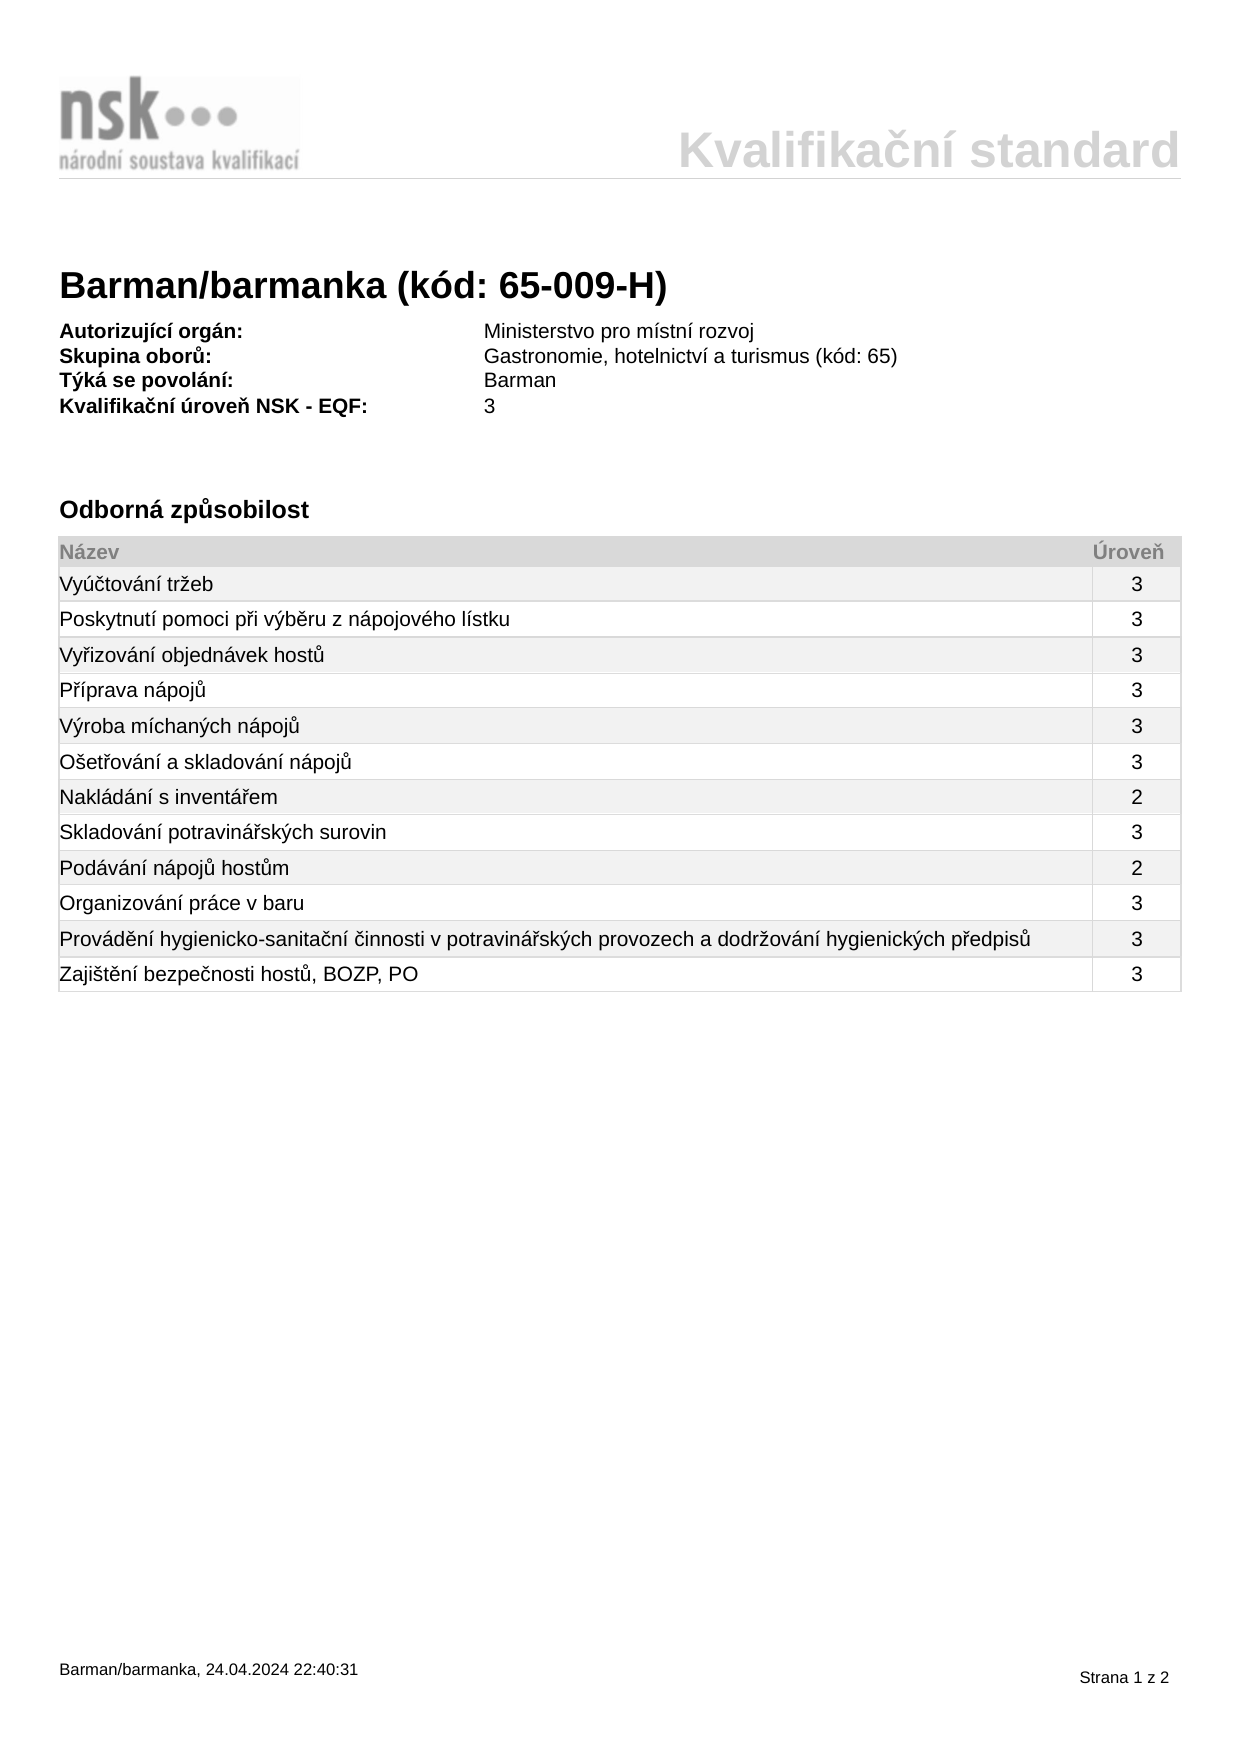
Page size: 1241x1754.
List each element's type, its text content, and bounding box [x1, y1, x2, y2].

table_cell 3 [484, 394, 1181, 417]
table_cell [484, 1291, 620, 1475]
table_cell [620, 1291, 626, 1475]
table_cell [626, 524, 862, 536]
table_cell Název [60, 537, 1092, 566]
table_cell [59, 179, 1181, 196]
table_cell [862, 1475, 1093, 1659]
table_cell Vyřizování objednávek hostů [60, 638, 1092, 672]
table_cell [484, 524, 620, 536]
table_cell Ministerstvo pro místní rozvoj [484, 319, 1181, 344]
table_cell [484, 172, 620, 178]
table_cell [862, 196, 1093, 224]
table_cell Týká se povolání: [59, 368, 483, 392]
table_cell Gastronomie, hotelnictví a turismus (kód: 65) [484, 344, 1181, 368]
table_cell [1093, 1475, 1169, 1659]
table_cell [1169, 418, 1181, 489]
table_cell [59, 196, 483, 224]
table_cell 3 [1093, 958, 1180, 991]
table_cell [626, 1291, 862, 1475]
table_cell [1169, 1660, 1181, 1696]
table_cell Kvalifikační úroveň NSK - EQF: [59, 394, 483, 417]
table_cell [59, 992, 483, 1291]
table_cell [484, 307, 620, 319]
table_cell Provádění hygienicko-sanitační činnosti v potravinářských provozech a dodržování hygienických předpisů [60, 921, 1092, 956]
table_cell [620, 992, 626, 1291]
table_cell Nakládání s inventářem [60, 780, 1092, 813]
table_cell Skladování potravinářských surovin [60, 815, 1092, 849]
table_cell Strana 1 z 2 [862, 1660, 1169, 1696]
table_cell [620, 524, 626, 536]
table_cell 3 [1093, 744, 1180, 779]
table_cell 3 [1093, 602, 1180, 636]
table_cell [1093, 307, 1169, 319]
table_cell [862, 307, 1093, 319]
table_cell [1169, 524, 1181, 536]
table_cell Barman/barmanka (kód: 65-009-H) [59, 224, 1181, 307]
table_cell 3 [1093, 921, 1180, 956]
table_cell [484, 418, 620, 489]
table_cell [626, 418, 862, 489]
table_cell Odborná způsobilost [59, 489, 1181, 524]
table_cell [1169, 1291, 1181, 1475]
table_cell Výroba míchaných nápojů [60, 708, 1092, 743]
table_cell [626, 307, 862, 319]
table_cell 3 [1093, 674, 1180, 707]
table_cell [1093, 992, 1169, 1291]
table_cell 3 [1093, 638, 1180, 672]
table_cell 2 [1093, 851, 1180, 884]
table_cell [1093, 418, 1169, 489]
table_cell 3 [1093, 708, 1180, 743]
table_cell [1169, 307, 1181, 319]
table_cell [484, 196, 620, 224]
picture [58, 59, 621, 172]
table_cell [862, 418, 1093, 489]
table_cell Poskytnutí pomoci při výběru z nápojového lístku [60, 602, 1092, 636]
table_cell [626, 196, 862, 224]
table_cell [484, 992, 620, 1291]
table_cell [862, 1291, 1093, 1475]
table_cell [1169, 1475, 1181, 1659]
table_cell [59, 524, 483, 536]
table_cell [59, 418, 483, 489]
table_cell Zajištění bezpečnosti hostů, BOZP, PO [60, 958, 1092, 991]
table_cell [1169, 992, 1181, 1291]
table_cell [1093, 524, 1169, 536]
table_cell Organizování práce v baru [60, 885, 1092, 920]
table_cell Skupina oborů: [59, 344, 483, 368]
table_cell Barman [484, 368, 1181, 393]
table_cell [1093, 1291, 1169, 1475]
table_cell [620, 1475, 626, 1659]
table_cell 3 [1093, 815, 1180, 849]
table_cell Ošetřování a skladování nápojů [60, 744, 1092, 779]
table_cell [862, 524, 1093, 536]
table_cell [626, 992, 862, 1291]
table_cell [620, 418, 626, 489]
table_cell [620, 196, 626, 224]
table_cell Příprava nápojů [60, 674, 1092, 707]
table_cell 2 [1093, 780, 1180, 813]
table_cell Úroveň [1093, 537, 1180, 566]
table_cell [620, 307, 626, 319]
table_cell Barman/barmanka, 24.04.2024 22:40:31 [59, 1660, 862, 1696]
table_cell [59, 307, 483, 319]
table_cell Vyúčtování tržeb [60, 567, 1092, 600]
table_header [621, 59, 626, 172]
table_cell [484, 1475, 620, 1659]
table_cell [59, 1475, 483, 1659]
table_cell [1093, 196, 1169, 224]
table_cell [626, 1475, 862, 1659]
table_cell Podávání nápojů hostům [60, 851, 1092, 884]
table_cell [59, 1291, 483, 1475]
table_cell [1169, 196, 1181, 224]
table_cell [862, 992, 1093, 1291]
table_header Kvalifikační standard [626, 59, 1181, 178]
table_cell Autorizující orgán: [59, 319, 483, 343]
table_cell [59, 172, 483, 178]
table_cell 3 [1093, 885, 1180, 920]
table_cell 3 [1093, 567, 1180, 600]
